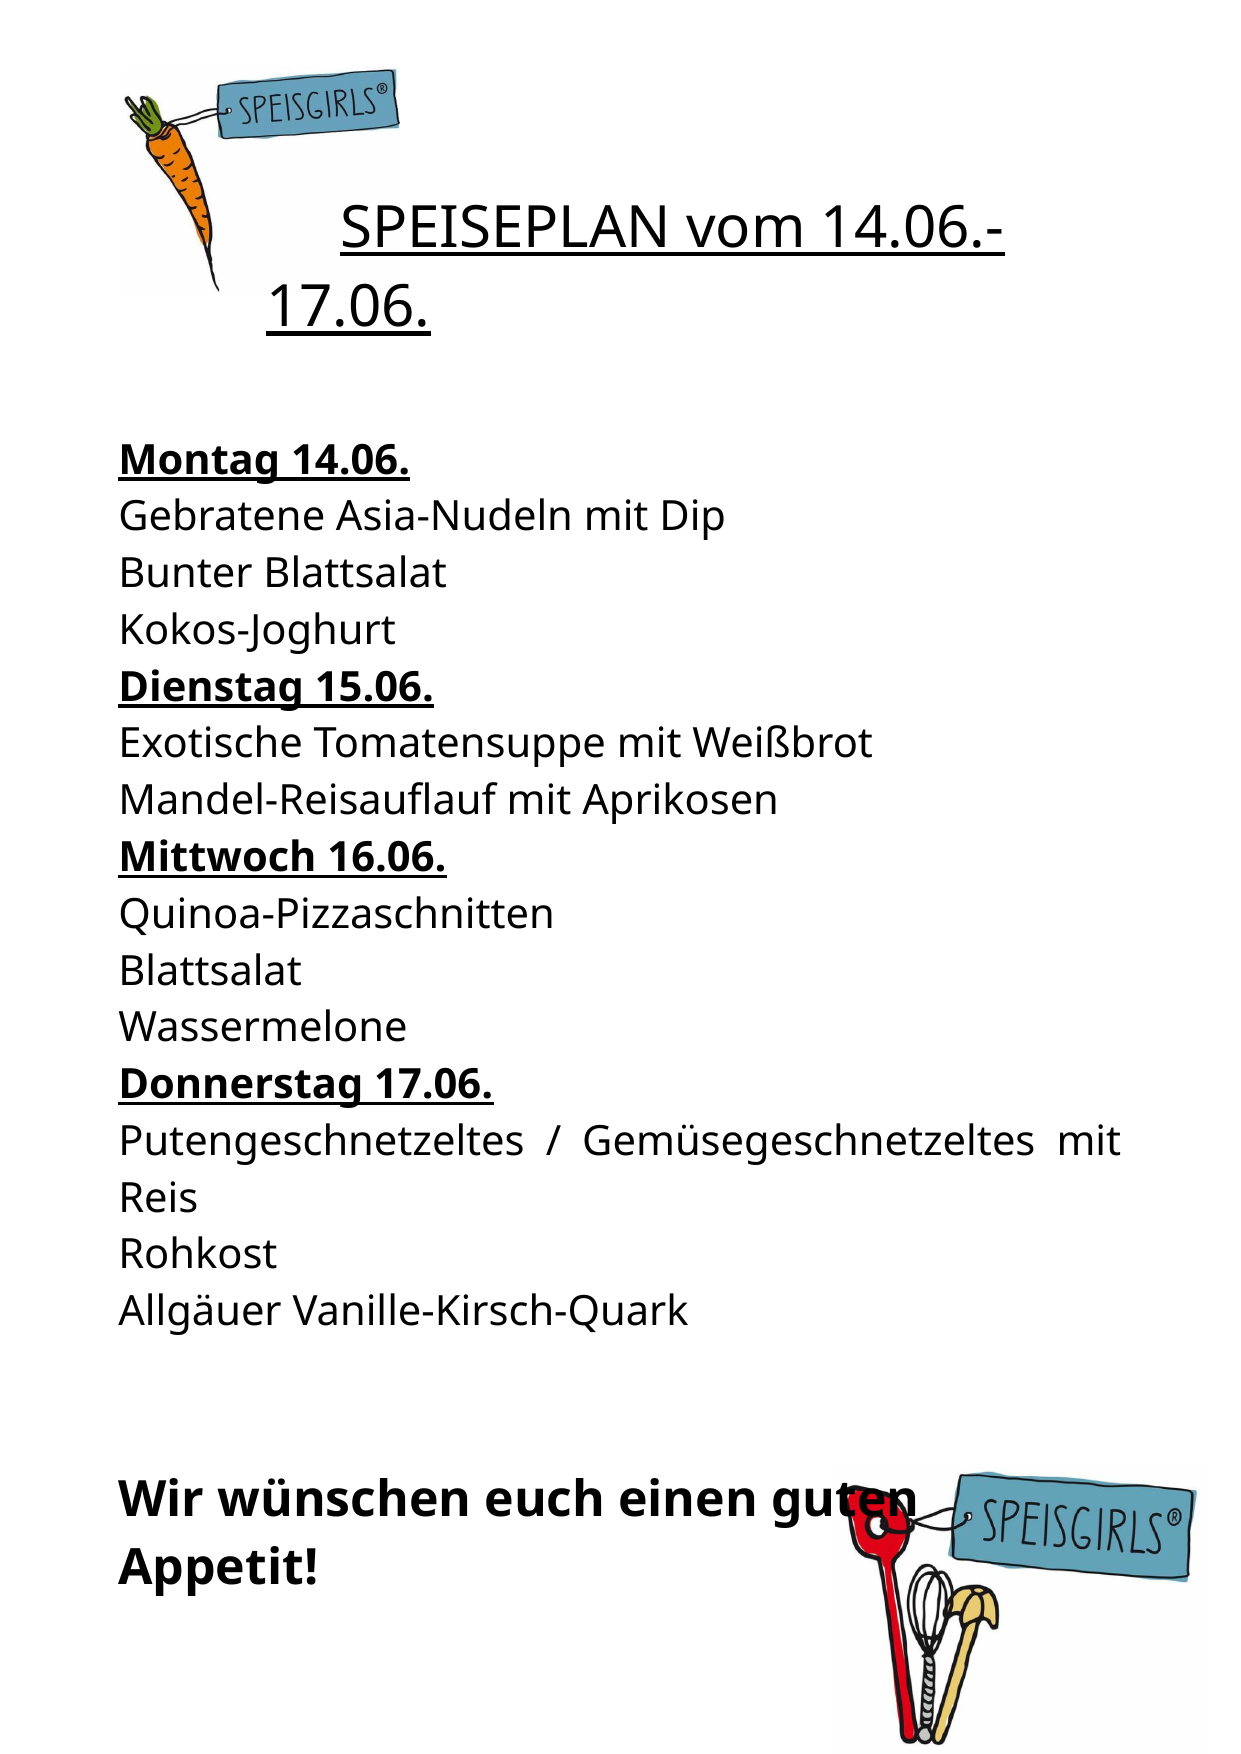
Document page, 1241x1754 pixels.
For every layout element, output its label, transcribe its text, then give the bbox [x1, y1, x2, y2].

text Putengeschnetzeltes / Gemüsegeschnetzeltes mit Reis [118, 1111, 1122, 1224]
text Quinoa-Pizzaschnitten [118, 884, 1122, 940]
text Wassermelone [118, 997, 1122, 1054]
text Dienstag 15.06. [118, 657, 1122, 713]
text Exotische Tomatensuppe mit Weißbrot [118, 713, 1122, 770]
text Montag 14.06. [118, 429, 1122, 486]
text Allgäuer Vanille-Kirsch-Quark [118, 1281, 1122, 1338]
text SPEISEPLAN vom 14.06.-17.06. [266, 185, 1122, 344]
text Bunter Blattsalat [118, 543, 1122, 600]
text Wir wünschen euch einen guten Appetit! [118, 1463, 1122, 1599]
text Gebratene Asia-Nudeln mit Dip [118, 486, 1122, 543]
text Donnerstag 17.06. [118, 1054, 1122, 1111]
text Rohkost [118, 1224, 1122, 1281]
text Kokos-Joghurt [118, 600, 1122, 657]
text Blattsalat [118, 940, 1122, 997]
text Mandel-Reisauflauf mit Aprikosen [118, 770, 1122, 827]
text Mittwoch 16.06. [118, 827, 1122, 884]
